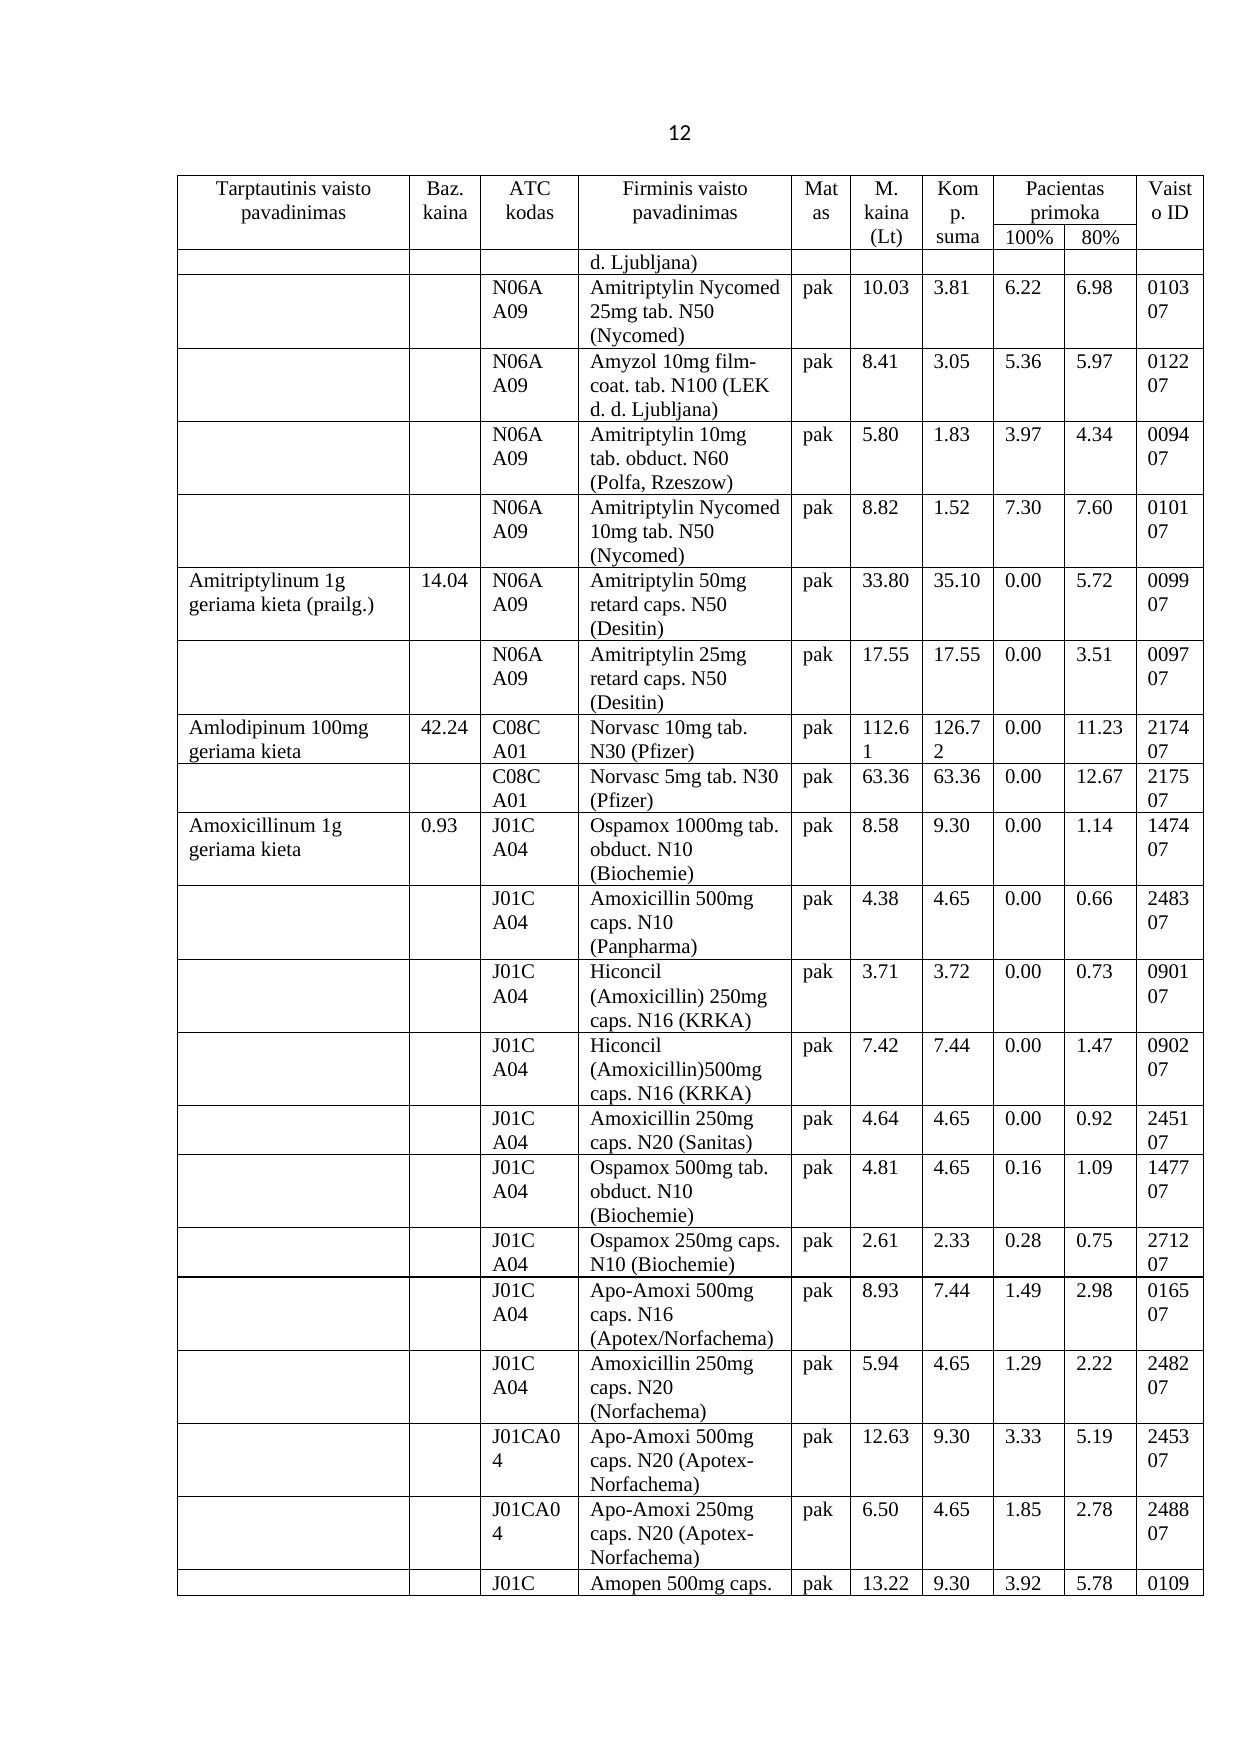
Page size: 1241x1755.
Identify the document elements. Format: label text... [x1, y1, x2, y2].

table_cell 0.75 [1065, 1228, 1136, 1276]
table_cell 9.30 [923, 813, 993, 885]
table_cell Amitriptylinum 1g geriama kieta (prailg.) [178, 568, 409, 640]
table_cell 0.73 [1065, 960, 1136, 1032]
table_cell 0.00 [994, 568, 1064, 640]
table_cell N06A A09 [481, 275, 578, 347]
table_cell N06A A09 [481, 641, 578, 714]
table_cell 3.71 [851, 960, 922, 1032]
table_cell pak [792, 1278, 850, 1350]
table_cell pak [792, 715, 850, 763]
table_cell 63.36 [923, 764, 993, 812]
table_cell 9.30 [923, 1570, 993, 1594]
table_cell 2.98 [1065, 1278, 1136, 1350]
table_cell 2.61 [851, 1228, 922, 1276]
table_cell 6.98 [1065, 275, 1136, 347]
table_cell 217507 [1137, 764, 1203, 812]
table_cell [410, 1424, 480, 1496]
table_cell 0.28 [994, 1228, 1064, 1276]
table_cell 42.24 [410, 715, 480, 763]
table_cell 3.05 [923, 349, 993, 421]
table_cell J01C A04 [481, 813, 578, 885]
table_cell Ospamox 1000mg tab. obduct. N10 (Biochemie) [579, 813, 791, 885]
table_cell [410, 886, 480, 958]
table_cell 12.67 [1065, 764, 1136, 812]
table_cell 090107 [1137, 960, 1203, 1032]
table_cell 6.22 [994, 275, 1064, 347]
table_cell 1.83 [923, 422, 993, 494]
table_header Tarptautinis vaisto pavadinimas [178, 176, 409, 249]
table_cell [178, 1497, 409, 1569]
table_cell J01C A04 [481, 960, 578, 1032]
table_cell Apo-Amoxi 250mg caps. N20 (Apotex-Norfachema) [579, 1497, 791, 1569]
table_cell 0.00 [994, 1106, 1064, 1154]
table_cell 0.16 [994, 1155, 1064, 1227]
table_cell [178, 886, 409, 958]
table_cell [851, 250, 922, 274]
table_cell J01CA04 [481, 1497, 578, 1569]
table_cell 7.44 [923, 1033, 993, 1105]
table_cell 1.29 [994, 1351, 1064, 1423]
table_cell 009707 [1137, 641, 1203, 714]
table_cell Amoxicillin 250mg caps. N20 (Sanitas) [579, 1106, 791, 1154]
table_cell pak [792, 1106, 850, 1154]
table_cell 2.33 [923, 1228, 993, 1276]
table_cell 245307 [1137, 1424, 1203, 1496]
table_cell C08C A01 [481, 715, 578, 763]
table_cell J01C A04 [481, 1278, 578, 1350]
table_cell 0.00 [994, 813, 1064, 885]
table_cell [410, 275, 480, 347]
table_cell pak [792, 764, 850, 812]
table_cell 147707 [1137, 1155, 1203, 1227]
table_cell pak [792, 422, 850, 494]
table_cell Ospamox 250mg caps. N10 (Biochemie) [579, 1228, 791, 1276]
table_cell pak [792, 1570, 850, 1594]
table_cell 0.93 [410, 813, 480, 885]
table_cell 0.00 [994, 960, 1064, 1032]
table_cell 4.34 [1065, 422, 1136, 494]
table_cell pak [792, 960, 850, 1032]
table_cell [178, 641, 409, 714]
table_cell 5.19 [1065, 1424, 1136, 1496]
table_cell 0.92 [1065, 1106, 1136, 1154]
table_cell [178, 1106, 409, 1154]
table_cell pak [792, 641, 850, 714]
table_cell C08C A01 [481, 764, 578, 812]
table_cell 5.78 [1065, 1570, 1136, 1594]
table_cell 012207 [1137, 349, 1203, 421]
table_cell [178, 275, 409, 347]
table_cell 5.97 [1065, 349, 1136, 421]
table_cell 5.80 [851, 422, 922, 494]
table_cell [410, 1278, 480, 1350]
table_cell [178, 764, 409, 812]
table_cell Amlodipinum 100mg geriama kieta [178, 715, 409, 763]
table_cell 4.65 [923, 1155, 993, 1227]
table_cell 1.14 [1065, 813, 1136, 885]
table_header Vaisto ID [1137, 176, 1203, 249]
table_cell [410, 1228, 480, 1276]
table_header M. kaina (Lt) [851, 176, 922, 249]
table_cell 4.64 [851, 1106, 922, 1154]
table_cell [1065, 250, 1136, 274]
table_cell [178, 1351, 409, 1423]
table_cell 009907 [1137, 568, 1203, 640]
table_cell Norvasc 5mg tab. N30 (Pfizer) [579, 764, 791, 812]
table_cell 0.00 [994, 764, 1064, 812]
table_cell [410, 641, 480, 714]
table_cell pak [792, 1497, 850, 1569]
table_cell 11.23 [1065, 715, 1136, 763]
table_cell 1.49 [994, 1278, 1064, 1350]
table_cell 4.81 [851, 1155, 922, 1227]
table_cell Apo-Amoxi 500mg caps. N16 (Apotex/Norfachema) [579, 1278, 791, 1350]
table_header ATC kodas [481, 176, 578, 249]
table_cell Hiconcil (Amoxicillin)500mg caps. N16 (KRKA) [579, 1033, 791, 1105]
table_cell Amyzol 10mg film-coat. tab. N100 (LEK d. d. Ljubljana) [579, 349, 791, 421]
table_cell Hiconcil (Amoxicillin) 250mg caps. N16 (KRKA) [579, 960, 791, 1032]
table_cell 4.65 [923, 1351, 993, 1423]
table_cell pak [792, 1155, 850, 1227]
table_cell 0.66 [1065, 886, 1136, 958]
table_cell 010307 [1137, 275, 1203, 347]
table_cell [178, 1278, 409, 1350]
table_cell Amitriptylin 50mg retard caps. N50 (Desitin) [579, 568, 791, 640]
table_cell [178, 1424, 409, 1496]
table_cell [178, 422, 409, 494]
table_cell J01C A04 [481, 1351, 578, 1423]
table_cell 0109 [1137, 1570, 1203, 1594]
table_cell 3.81 [923, 275, 993, 347]
table_cell 3.92 [994, 1570, 1064, 1594]
table_cell [178, 1228, 409, 1276]
table_cell Amoxicillinum 1g geriama kieta [178, 813, 409, 885]
table_cell [410, 1155, 480, 1227]
table_cell [792, 250, 850, 274]
table_cell pak [792, 1351, 850, 1423]
table_cell J01C A04 [481, 1228, 578, 1276]
table_cell Amitriptylin 10mg tab. obduct. N60 (Polfa, Rzeszow) [579, 422, 791, 494]
table_cell Amoxicillin 500mg caps. N10 (Panpharma) [579, 886, 791, 958]
table_cell 3.72 [923, 960, 993, 1032]
table_cell 4.65 [923, 1106, 993, 1154]
table_cell 4.65 [923, 886, 993, 958]
table_cell 80% [1065, 225, 1136, 249]
table_cell [410, 1351, 480, 1423]
table_cell 3.33 [994, 1424, 1064, 1496]
table_cell 14.04 [410, 568, 480, 640]
table_cell 009407 [1137, 422, 1203, 494]
table_cell [178, 250, 409, 274]
table_cell 63.36 [851, 764, 922, 812]
table_cell 1.85 [994, 1497, 1064, 1569]
table_cell 6.50 [851, 1497, 922, 1569]
table_cell N06A A09 [481, 568, 578, 640]
table_cell 12.63 [851, 1424, 922, 1496]
table_cell [410, 250, 480, 274]
table_cell [178, 1155, 409, 1227]
table_cell 090207 [1137, 1033, 1203, 1105]
table_cell pak [792, 1228, 850, 1276]
table_cell Amoxicillin 250mg caps. N20 (Norfachema) [579, 1351, 791, 1423]
table_cell pak [792, 813, 850, 885]
table_cell pak [792, 275, 850, 347]
table_cell Norvasc 10mg tab. N30 (Pfizer) [579, 715, 791, 763]
table_cell 5.72 [1065, 568, 1136, 640]
table_cell 5.94 [851, 1351, 922, 1423]
table_cell Apo-Amoxi 500mg caps. N20 (Apotex-Norfachema) [579, 1424, 791, 1496]
table_cell 271207 [1137, 1228, 1203, 1276]
table_cell [178, 960, 409, 1032]
table_cell Amitriptylin Nycomed 10mg tab. N50 (Nycomed) [579, 495, 791, 567]
table_cell 112.61 [851, 715, 922, 763]
table_cell 1.47 [1065, 1033, 1136, 1105]
table_cell 0.00 [994, 1033, 1064, 1105]
table_cell 7.60 [1065, 495, 1136, 567]
table_cell Amitriptylin Nycomed 25mg tab. N50 (Nycomed) [579, 275, 791, 347]
table_cell [410, 1497, 480, 1569]
table_cell 1.09 [1065, 1155, 1136, 1227]
table_cell 8.82 [851, 495, 922, 567]
table_cell [410, 960, 480, 1032]
table_cell 2.22 [1065, 1351, 1136, 1423]
table_cell 10.03 [851, 275, 922, 347]
table_cell pak [792, 568, 850, 640]
table_cell d. Ljubljana) [579, 250, 791, 274]
table_cell J01C A04 [481, 886, 578, 958]
table_header Pacientas primoka [994, 176, 1136, 224]
table_cell Ospamox 500mg tab. obduct. N10 (Biochemie) [579, 1155, 791, 1227]
table_cell [410, 495, 480, 567]
table_cell J01CA04 [481, 1424, 578, 1496]
table_cell 248807 [1137, 1497, 1203, 1569]
table_cell J01C A04 [481, 1106, 578, 1154]
table_cell J01C [481, 1570, 578, 1594]
table_cell [410, 1570, 480, 1594]
table_cell 126.72 [923, 715, 993, 763]
table_cell 147407 [1137, 813, 1203, 885]
table_header Baz. kaina [410, 176, 480, 249]
table_cell 3.51 [1065, 641, 1136, 714]
table_cell 8.93 [851, 1278, 922, 1350]
table_cell pak [792, 1033, 850, 1105]
table_cell [410, 1106, 480, 1154]
table_cell Amopen 500mg caps. [579, 1570, 791, 1594]
table_cell 5.36 [994, 349, 1064, 421]
table_cell [178, 495, 409, 567]
table_cell 217407 [1137, 715, 1203, 763]
table_header Firminis vaisto pavadinimas [579, 176, 791, 249]
table_cell 13.22 [851, 1570, 922, 1594]
table_cell N06A A09 [481, 349, 578, 421]
table_cell 33.80 [851, 568, 922, 640]
table_cell pak [792, 495, 850, 567]
table_cell 0.00 [994, 641, 1064, 714]
table_cell [1137, 250, 1203, 274]
table_cell 100% [994, 225, 1064, 249]
table_cell pak [792, 349, 850, 421]
table_cell [994, 250, 1064, 274]
table_cell [481, 250, 578, 274]
table_cell 7.42 [851, 1033, 922, 1105]
table_cell 2.78 [1065, 1497, 1136, 1569]
table_cell 248307 [1137, 886, 1203, 958]
table_cell pak [792, 1424, 850, 1496]
table_cell [410, 1033, 480, 1105]
table_cell 7.30 [994, 495, 1064, 567]
table_cell 0.00 [994, 715, 1064, 763]
table_cell [178, 349, 409, 421]
table_header Komp. suma (Lt) [923, 176, 993, 249]
table_cell 9.30 [923, 1424, 993, 1496]
table_cell [410, 764, 480, 812]
table_cell 3.81 [923, 250, 993, 274]
table_cell 010107 [1137, 495, 1203, 567]
table_cell 248207 [1137, 1351, 1203, 1423]
table_cell 8.41 [851, 349, 922, 421]
table_cell 17.55 [923, 641, 993, 714]
table_header Matas [792, 176, 850, 249]
table_cell J01C A04 [481, 1155, 578, 1227]
table_cell Amitriptylin 25mg retard caps. N50 (Desitin) [579, 641, 791, 714]
table_cell 016507 [1137, 1278, 1203, 1350]
table_cell 0.00 [994, 886, 1064, 958]
table_cell 7.44 [923, 1278, 993, 1350]
table_cell 35.10 [923, 568, 993, 640]
table_cell [178, 1033, 409, 1105]
table_cell J01C A04 [481, 1033, 578, 1105]
table_cell 8.58 [851, 813, 922, 885]
table_cell pak [792, 886, 850, 958]
table_cell 4.65 [923, 1497, 993, 1569]
table_cell [178, 1570, 409, 1594]
table_cell 1.52 [923, 495, 993, 567]
table_cell N06A A09 [481, 495, 578, 567]
table_cell 3.97 [994, 422, 1064, 494]
table_cell [410, 349, 480, 421]
table_cell [410, 422, 480, 494]
table_cell 17.55 [851, 641, 922, 714]
table_cell N06A A09 [481, 422, 578, 494]
table_cell 4.38 [851, 886, 922, 958]
table_cell 245107 [1137, 1106, 1203, 1154]
